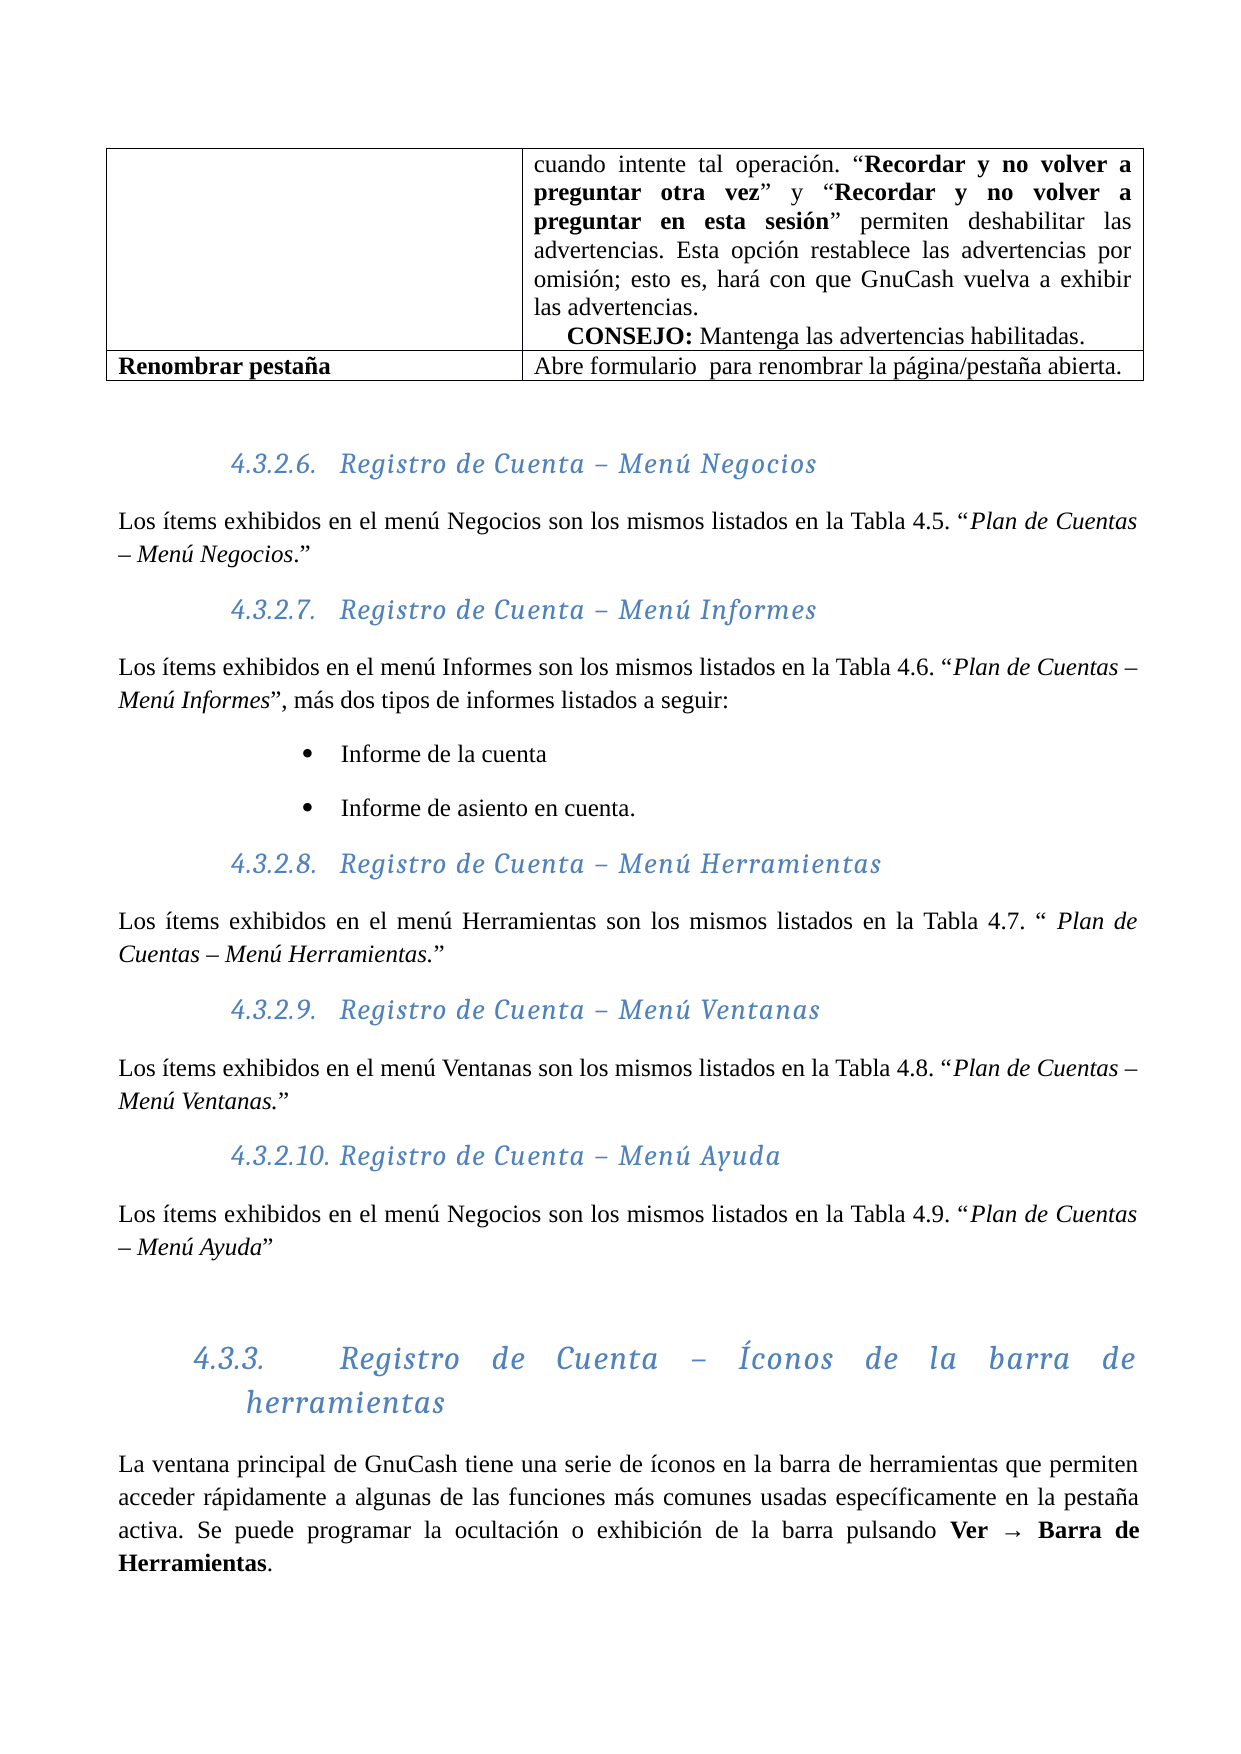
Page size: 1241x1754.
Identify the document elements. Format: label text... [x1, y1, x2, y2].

text Los ítems exhibidos en el menú Negocios son los mismos listados en la Tabla 4.9. “Plan de Cuentas – Menú Ayuda” [118, 1199, 1140, 1261]
subtitle Registro de Cuenta – Íconos de la barra de herramientas [193, 1340, 1140, 1422]
list Informe de asiento en cuenta. [303, 793, 1140, 822]
table_cell Renombrar pestaña [107, 351, 522, 380]
list Informe de la cuenta [303, 739, 1140, 768]
subtitle Registro de Cuenta – Menú Ventanas [231, 993, 1140, 1027]
subtitle Registro de Cuenta – Menú Negocios [231, 447, 1140, 480]
subtitle Registro de Cuenta – Menú Informes [231, 593, 1140, 627]
text La ventana principal de GnuCash tiene una serie de íconos en la barra de herramientas que permiten acceder rápidamente a algunas de las funciones más comunes usadas específicamente en la pestaña activa. Se puede programar la ocultación o exhibición de la barra pulsando Ver → Barra de Herramientas. [118, 1449, 1140, 1576]
table_cell cuando intente tal operación. “Recordar y no volver a preguntar otra vez” y “Recordar y no volver a preguntar en esta sesión” permiten deshabilitar las advertencias. Esta opción restablece las advertencias por omisión; esto es, hará con que GnuCash vuelva a exhibir las advertencias. CONSEJO: Mantenga las advertencias habilitadas. [523, 149, 1143, 350]
table_cell Abre formulario para renombrar la página/pestaña abierta. [523, 351, 1143, 380]
text Los ítems exhibidos en el menú Ventanas son los mismos listados en la Tabla 4.8. “Plan de Cuentas – Menú Ventanas.” [118, 1053, 1140, 1114]
subtitle Registro de Cuenta – Menú Ayuda [231, 1139, 1140, 1173]
text Los ítems exhibidos en el menú Negocios son los mismos listados en la Tabla 4.5. “Plan de Cuentas – Menú Negocios.” [118, 506, 1140, 568]
text Los ítems exhibidos en el menú Informes son los mismos listados en la Tabla 4.6. “Plan de Cuentas – Menú Informes”, más dos tipos de informes listados a seguir: [118, 652, 1140, 714]
subtitle Registro de Cuenta – Menú Herramientas [231, 847, 1140, 881]
text Los ítems exhibidos en el menú Herramientas son los mismos listados en la Tabla 4.7. “ Plan de Cuentas – Menú Herramientas.” [118, 906, 1140, 968]
table_cell [107, 149, 522, 350]
